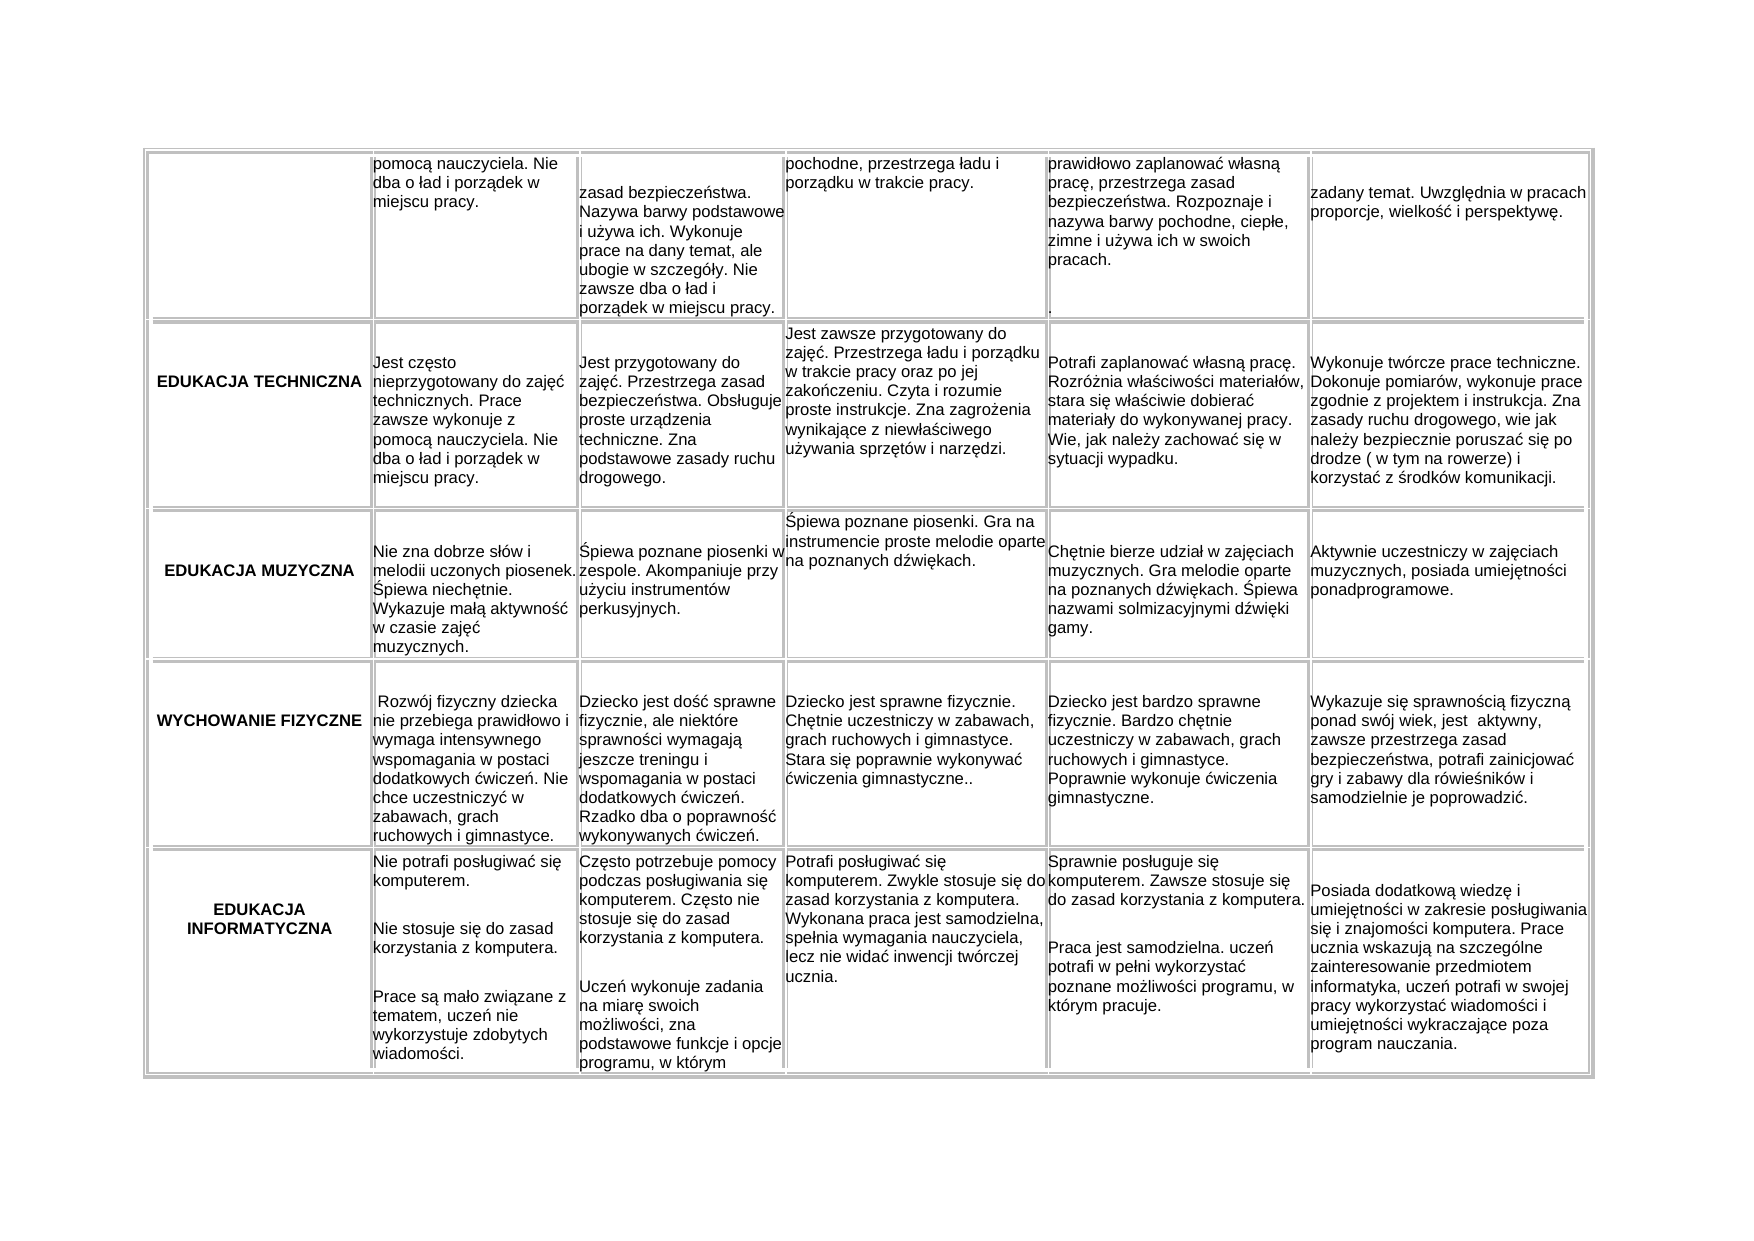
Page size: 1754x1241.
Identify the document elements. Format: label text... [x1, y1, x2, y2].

table_cell Potrafi zaplanować własną pracę. Rozróżnia właściwości materiałów, stara się właściwie dobierać materiały do wykonywanej pracy. Wie, jak należy zachować się w sytuacji wypadku. [1051, 324, 1307, 506]
table_cell zasad bezpieczeństwa. Nazywa barwy podstawowe i używa ich. Wykonuje prace na dany temat, ale ubogie w szczegóły. Nie zawsze dba o ład i porządek w miejscu pracy. [579, 149, 785, 317]
table_cell EDUKACJA TECHNICZNA [146, 317, 373, 506]
table_cell prawidłowo zaplanować własną pracę, przestrzega zasad bezpieczeństwa. Rozpoznaje i nazywa barwy pochodne, ciepłe, zimne i używa ich w swoich pracach. . [1048, 149, 1310, 317]
table_cell [149, 154, 373, 317]
table_cell pochodne, przestrzega ładu i porządku w trakcie pracy. [785, 149, 1048, 317]
table_cell WYCHOWANIE FIZYCZNE [146, 656, 373, 845]
table_cell Wykazuje się sprawnością fizyczną ponad swój wiek, jest aktywny, zawsze przestrzega zasad bezpieczeństwa, potrafi zainicjować gry i zabawy dla rówieśników i samodzielnie je poprowadzić. [1310, 656, 1591, 845]
table_cell Dziecko jest dość sprawne fizycznie, ale niektóre sprawności wymagają jeszcze treningu i wspomagania w postaci dodatkowych ćwiczeń. Rzadko dba o poprawność wykonywanych ćwiczeń. [582, 663, 782, 845]
table_cell Dziecko jest bardzo sprawne fizycznie. Bardzo chętnie uczestniczy w zabawach, grach ruchowych i gimnastyce. Poprawnie wykonuje ćwiczenia gimnastyczne. [1051, 663, 1307, 845]
table_cell Jest często nieprzygotowany do zajęć technicznych. Prace zawsze wykonuje z pomocą nauczyciela. Nie dba o ład i porządek w miejscu pracy. [376, 324, 576, 506]
table_cell Rozwój fizyczny dziecka nie przebiega prawidłowo i wymaga intensywnego wspomagania w postaci dodatkowych ćwiczeń. Nie chce uczestniczyć w zabawach, grach ruchowych i gimnastyce. [376, 663, 576, 845]
table_cell Jest zawsze przygotowany do zajęć. Przestrzega ładu i porządku w trakcie pracy oraz po jej zakończeniu. Czyta i rozumie proste instrukcje. Zna zagrożenia wynikające z niewłaściwego używania sprzętów i narzędzi. [788, 324, 1045, 506]
table_cell Śpiewa poznane piosenki. Gra na instrumencie proste melodie oparte na poznanych dźwiękach. [788, 512, 1045, 656]
table_cell Nie potrafi posługiwać się komputerem. Nie stosuje się do zasad korzystania z komputera. Prace są mało związane z tematem, uczeń nie wykorzystuje zdobytych wiadomości. [373, 851, 579, 1072]
table_cell EDUKACJA MUZYCZNA [146, 506, 373, 656]
table_cell zadany temat. Uwzględnia w pracach proporcje, wielkość i perspektywę. [1310, 149, 1591, 317]
table_cell EDUKACJA INFORMATYCZNA [146, 845, 373, 1072]
table_cell Wykonuje twórcze prace techniczne. Dokonuje pomiarów, wykonuje prace zgodnie z projektem i instrukcja. Zna zasady ruchu drogowego, wie jak należy bezpiecznie poruszać się po drodze ( w tym na rowerze) i korzystać z środków komunikacji. [1310, 317, 1591, 506]
table_cell Jest przygotowany do zajęć. Przestrzega zasad bezpieczeństwa. Obsługuje proste urządzenia techniczne. Zna podstawowe zasady ruchu drogowego. [582, 324, 782, 506]
table_cell Sprawnie posługuje się komputerem. Zawsze stosuje się do zasad korzystania z komputera. Praca jest samodzielna. uczeń potrafi w pełni wykorzystać poznane możliwości programu, w którym pracuje. [1048, 851, 1310, 1072]
table_cell Śpiewa poznane piosenki w zespole. Akompaniuje przy użyciu instrumentów perkusyjnych. [582, 512, 782, 656]
table_cell Potrafi posługiwać się komputerem. Zwykle stosuje się do zasad korzystania z komputera. Wykonana praca jest samodzielna, spełnia wymagania nauczyciela, lecz nie widać inwencji twórczej ucznia. [785, 851, 1048, 1072]
table_cell Często potrzebuje pomocy podczas posługiwania się komputerem. Często nie stosuje się do zasad korzystania z komputera. Uczeń wykonuje zadania na miarę swoich możliwości, zna podstawowe funkcje i opcje programu, w którym [579, 845, 785, 1072]
table_cell Nie zna dobrze słów i melodii uczonych piosenek. Śpiewa niechętnie. Wykazuje małą aktywność w czasie zajęć muzycznych. [376, 512, 576, 656]
table_cell Posiada dodatkową wiedzę i umiejętności w zakresie posługiwania się i znajomości komputera. Prace ucznia wskazują na szczególne zainteresowanie przedmiotem informatyka, uczeń potrafi w swojej pracy wykorzystać wiadomości i umiejętności wykraczające poza program nauczania. [1310, 845, 1591, 1072]
table_cell Aktywnie uczestniczy w zajęciach muzycznych, posiada umiejętności ponadprogramowe. [1310, 506, 1591, 656]
table_cell pomocą nauczyciela. Nie dba o ład i porządek w miejscu pracy. [373, 149, 579, 317]
table_cell Chętnie bierze udział w zajęciach muzycznych. Gra melodie oparte na poznanych dźwiękach. Śpiewa nazwami solmizacyjnymi dźwięki gamy. [1051, 512, 1307, 656]
table_cell Dziecko jest sprawne fizycznie. Chętnie uczestniczy w zabawach, grach ruchowych i gimnastyce. Stara się poprawnie wykonywać ćwiczenia gimnastyczne.. [788, 663, 1045, 845]
